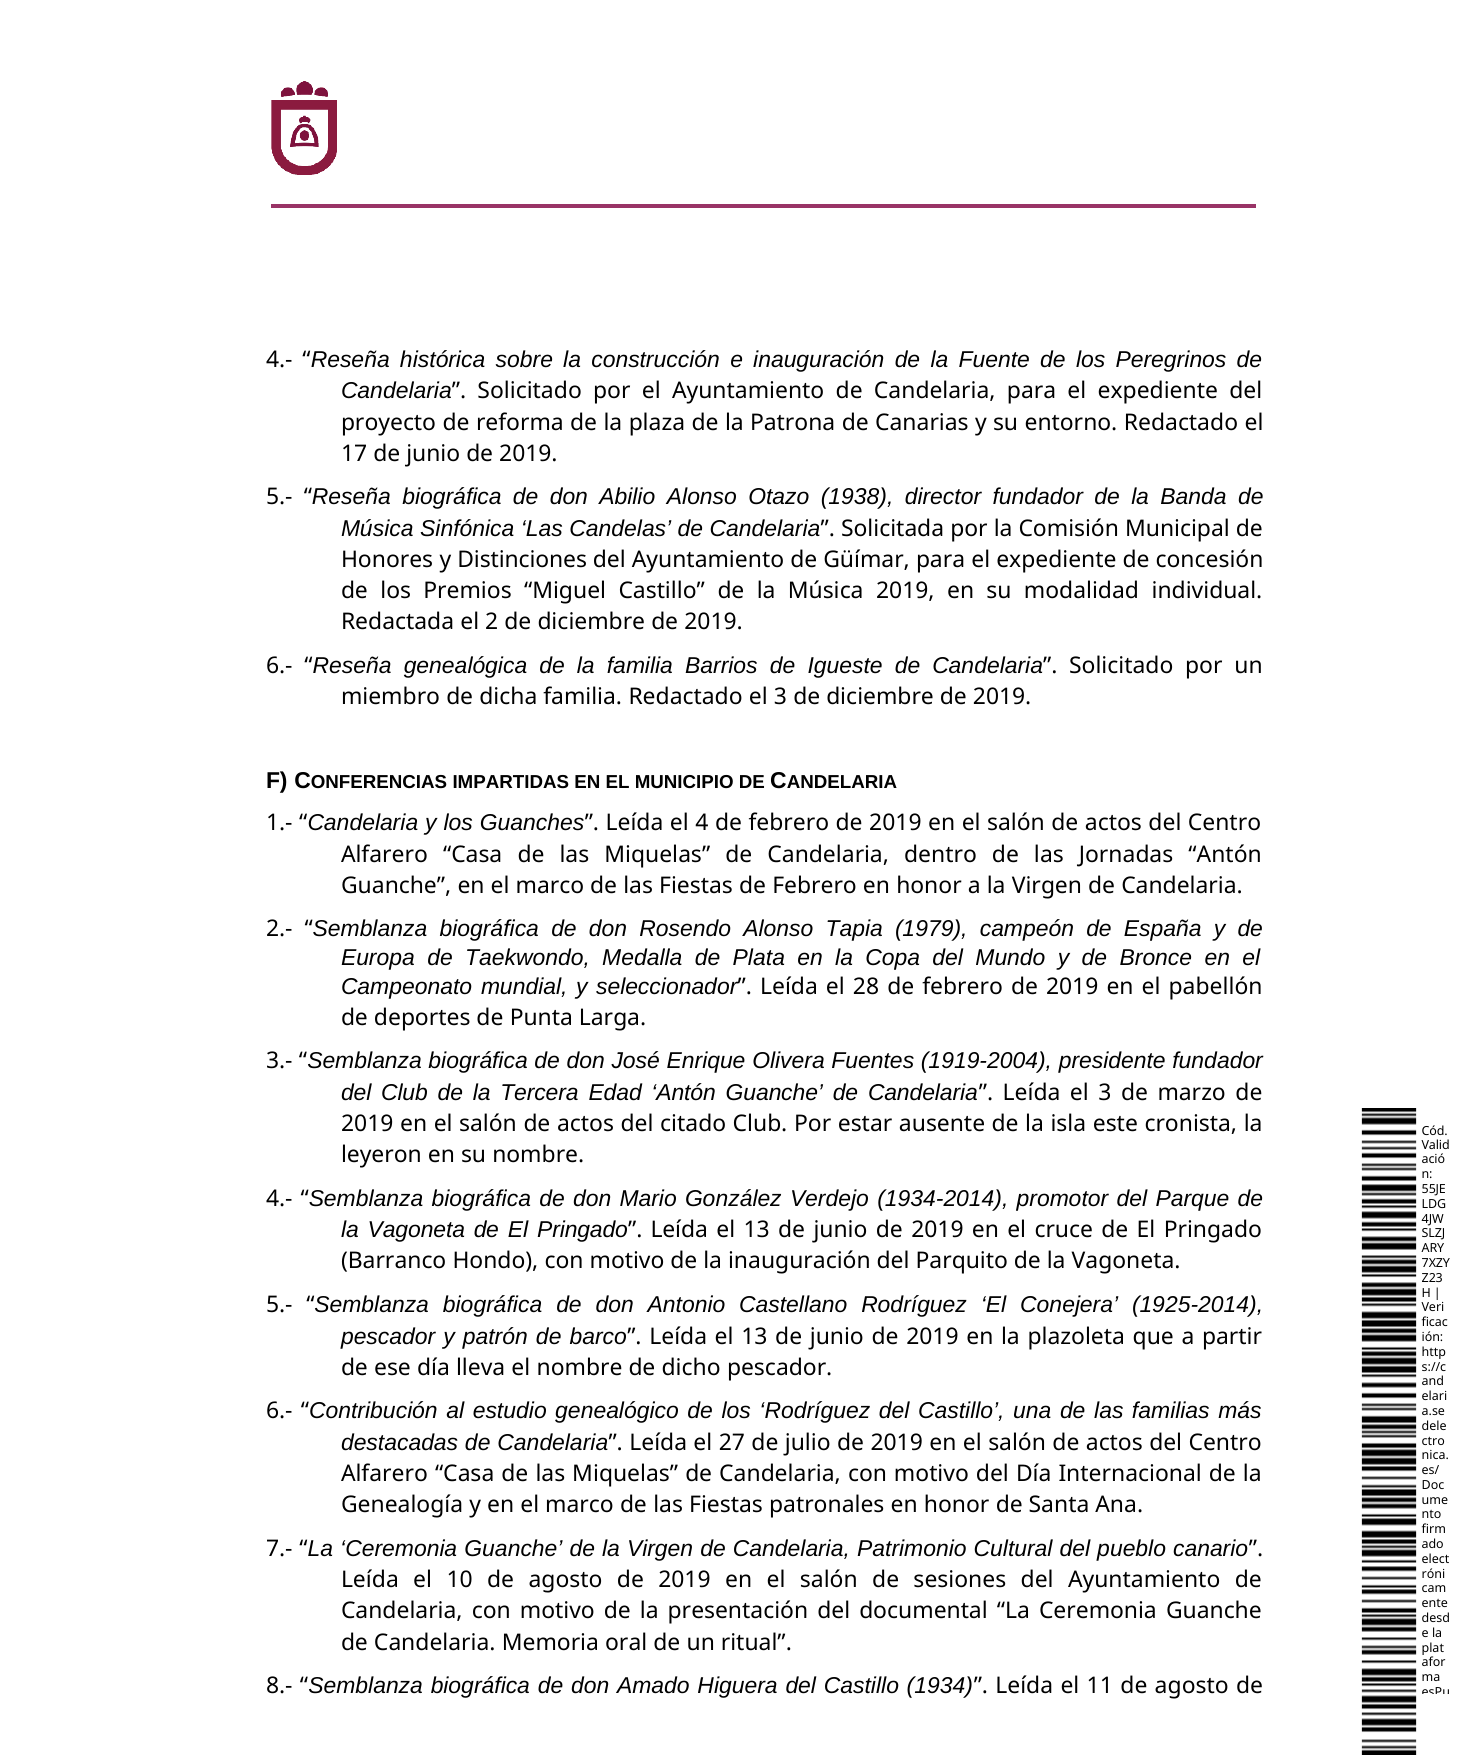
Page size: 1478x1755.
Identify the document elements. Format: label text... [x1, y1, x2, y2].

text 6.- “Reseña genealógica de la familia Barrios de Igueste de Candelaria”. Solicitado por un miembro de dicha familia. Redactado el 3 de diciembre de 2019. [266, 649, 1263, 712]
text 4.- “Semblanza biográfica de don Mario González Verdejo (1934-2014), promotor del Parque de la Vagoneta de El Pringado”. Leída el 13 de junio de 2019 en el cruce de El Pringado (Barranco Hondo), con motivo de la inauguración del Parquito de la Vagoneta. [266, 1182, 1263, 1276]
text 1.- “Candelaria y los Guanches”. Leída el 4 de febrero de 2019 en el salón de actos del Centro Alfarero “Casa de las Miquelas” de Candelaria, dentro de las Jornadas “Antón Guanche”, en el marco de las Fiestas de Febrero en honor a la Virgen de Candelaria. [266, 806, 1263, 900]
text 7.- “La ‘Ceremonia Guanche’ de la Virgen de Candelaria, Patrimonio Cultural del pueblo canario”. Leída el 10 de agosto de 2019 en el salón de sesiones del Ayuntamiento de Candelaria, con motivo de la presentación del documental “La Ceremonia Guanche de Candelaria. Memoria oral de un ritual”. [266, 1532, 1263, 1657]
text 5.- “Reseña biográfica de don Abilio Alonso Otazo (1938), director fundador de la Banda de Música Sinfónica ‘Las Candelas’ de Candelaria”. Solicitada por la Comisión Municipal de Honores y Distinciones del Ayuntamiento de Güímar, para el expediente de concesión de los Premios “Miguel Castillo” de la Música 2019, en su modalidad individual. Redactada el 2 de diciembre de 2019. [266, 480, 1263, 637]
text 6.- “Contribución al estudio genealógico de los ‘Rodríguez del Castillo’, una de las familias más destacadas de Candelaria”. Leída el 27 de julio de 2019 en el salón de actos del Centro Alfarero “Casa de las Miquelas” de Candelaria, con motivo del Día Internacional de la Genealogía y en el marco de las Fiestas patronales en honor de Santa Ana. [266, 1394, 1263, 1519]
text 5.- “Semblanza biográfica de don Antonio Castellano Rodríguez ‘El Conejera’ (1925-2014), pescador y patrón de barco”. Leída el 13 de junio de 2019 en la plazoleta que a partir de ese día lleva el nombre de dicho pescador. [266, 1288, 1263, 1382]
text 8.- “Semblanza biográfica de don Amado Higuera del Castillo (1934)”. Leída el 11 de agosto de [266, 1669, 1263, 1701]
text 3.- “Semblanza biográfica de don José Enrique Olivera Fuentes (1919-2004), presidente fundador del Club de la Tercera Edad ‘Antón Guanche’ de Candelaria”. Leída el 3 de marzo de 2019 en el salón de actos del citado Club. Por estar ausente de la isla este cronista, la leyeron en su nombre. [266, 1044, 1263, 1169]
text 2.- “Semblanza biográfica de don Rosendo Alonso Tapia (1979), campeón de España y de Europa de Taekwondo, Medalla de Plata en la Copa del Mundo y de Bronce en el Campeonato mundial, y seleccionador”. Leída el 28 de febrero de 2019 en el pabellón de deportes de Punta Larga. [266, 912, 1263, 1032]
list CONFERENCIAS IMPARTIDAS EN EL MUNICIPIO DE CANDELARIA [266, 767, 1427, 793]
text 4.- “Reseña histórica sobre la construcción e inauguración de la Fuente de los Peregrinos de Candelaria”. Solicitado por el Ayuntamiento de Candelaria, para el expediente del proyecto de reforma de la plaza de la Patrona de Canarias y su entorno. Redactado el 17 de junio de 2019. [266, 343, 1263, 468]
text Cód. Validación: 55JELDG4JWSLZJARY7XZYZ23H | Verificación: https://candelaria.sedelectronica.es/ Documento firmado electrónicamente desde la plataforma esPublico Gestiona | Página 6 de 72 [1421, 1123, 1450, 1694]
